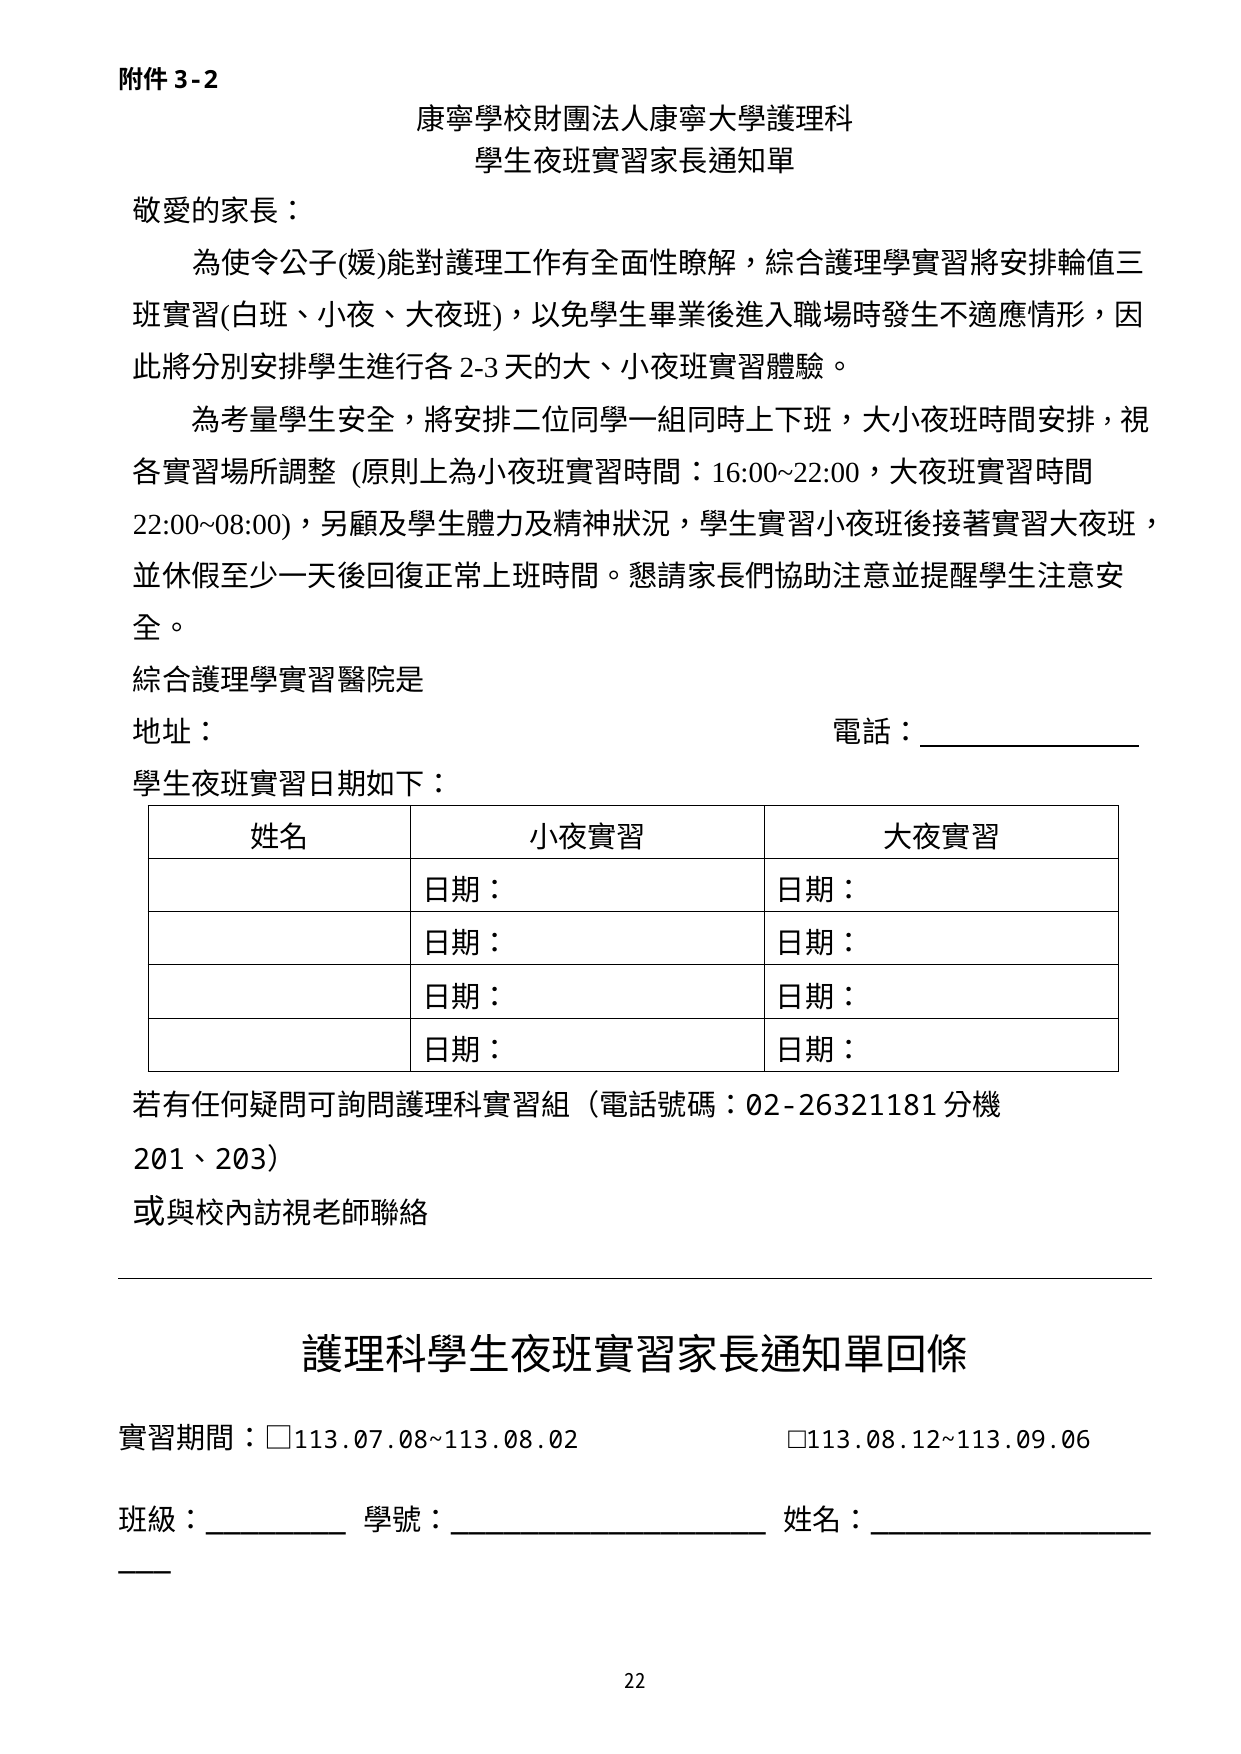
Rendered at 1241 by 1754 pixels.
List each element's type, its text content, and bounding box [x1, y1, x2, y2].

table_cell 日期： [411, 965, 764, 1017]
text 為考量學生安全，將安排二位同學一組同時上下班，大小夜班時間安排，視各實習場所調整 (原則上為小夜班實習時間：16:00~22:00，大夜班實習時間22:00~08:00)，另顧及學生體力及精神狀況，學生實習小夜班後接著實習大夜班，並休假至少一天後回復正常上班時間。懇請家長們協助注意並提醒學生注意安全。 [133, 388, 1152, 649]
text 地址： 電話： [118, 701, 1152, 753]
text 班級：________ 學號：__________________ 姓名：___________________ [118, 1496, 1152, 1578]
text 若有任何疑問可詢問護理科實習組（電話號碼：02-26321181分機201、203） [133, 1072, 1152, 1180]
table_cell 日期： [765, 859, 1118, 911]
table_cell 日期： [765, 912, 1118, 964]
text 護理科學生夜班實習家長通知單回條 [118, 1321, 1152, 1381]
text 為使令公子(媛)能對護理工作有全面性瞭解，綜合護理學實習將安排輪值三班實習(白班、小夜、大夜班)，以免學生畢業後進入職場時發生不適應情形，因此將分別安排學生進行各2-3天的大、小夜班實習體驗。 [133, 232, 1152, 388]
table_cell 日期： [411, 912, 764, 964]
table_cell [149, 965, 410, 1017]
table_cell 日期： [765, 965, 1118, 1017]
table_cell 日期： [765, 1019, 1118, 1071]
text 綜合護理學實習醫院是 [118, 649, 1152, 701]
text 康寧學校財團法人康寧大學護理科 [118, 95, 1152, 138]
text 學生夜班實習日期如下： [118, 753, 1152, 805]
text 或與校內訪視老師聯絡 [133, 1180, 1152, 1234]
table_header 大夜實習 [765, 806, 1118, 858]
text 實習期間：□113.07.08~113.08.02 □113.08.12~113.09.06 [118, 1419, 1146, 1456]
text 學生夜班實習家長通知單 [118, 138, 1152, 180]
table_cell [149, 912, 410, 964]
text 附件3-2 [118, 59, 1152, 95]
table_cell 日期： [411, 1019, 764, 1071]
text 敬愛的家長： [118, 180, 1152, 232]
table_cell [149, 859, 410, 911]
table_cell [149, 1019, 410, 1071]
table_header 小夜實習 [411, 806, 764, 858]
table_header 姓名 [149, 806, 410, 858]
table_cell 日期： [411, 859, 764, 911]
